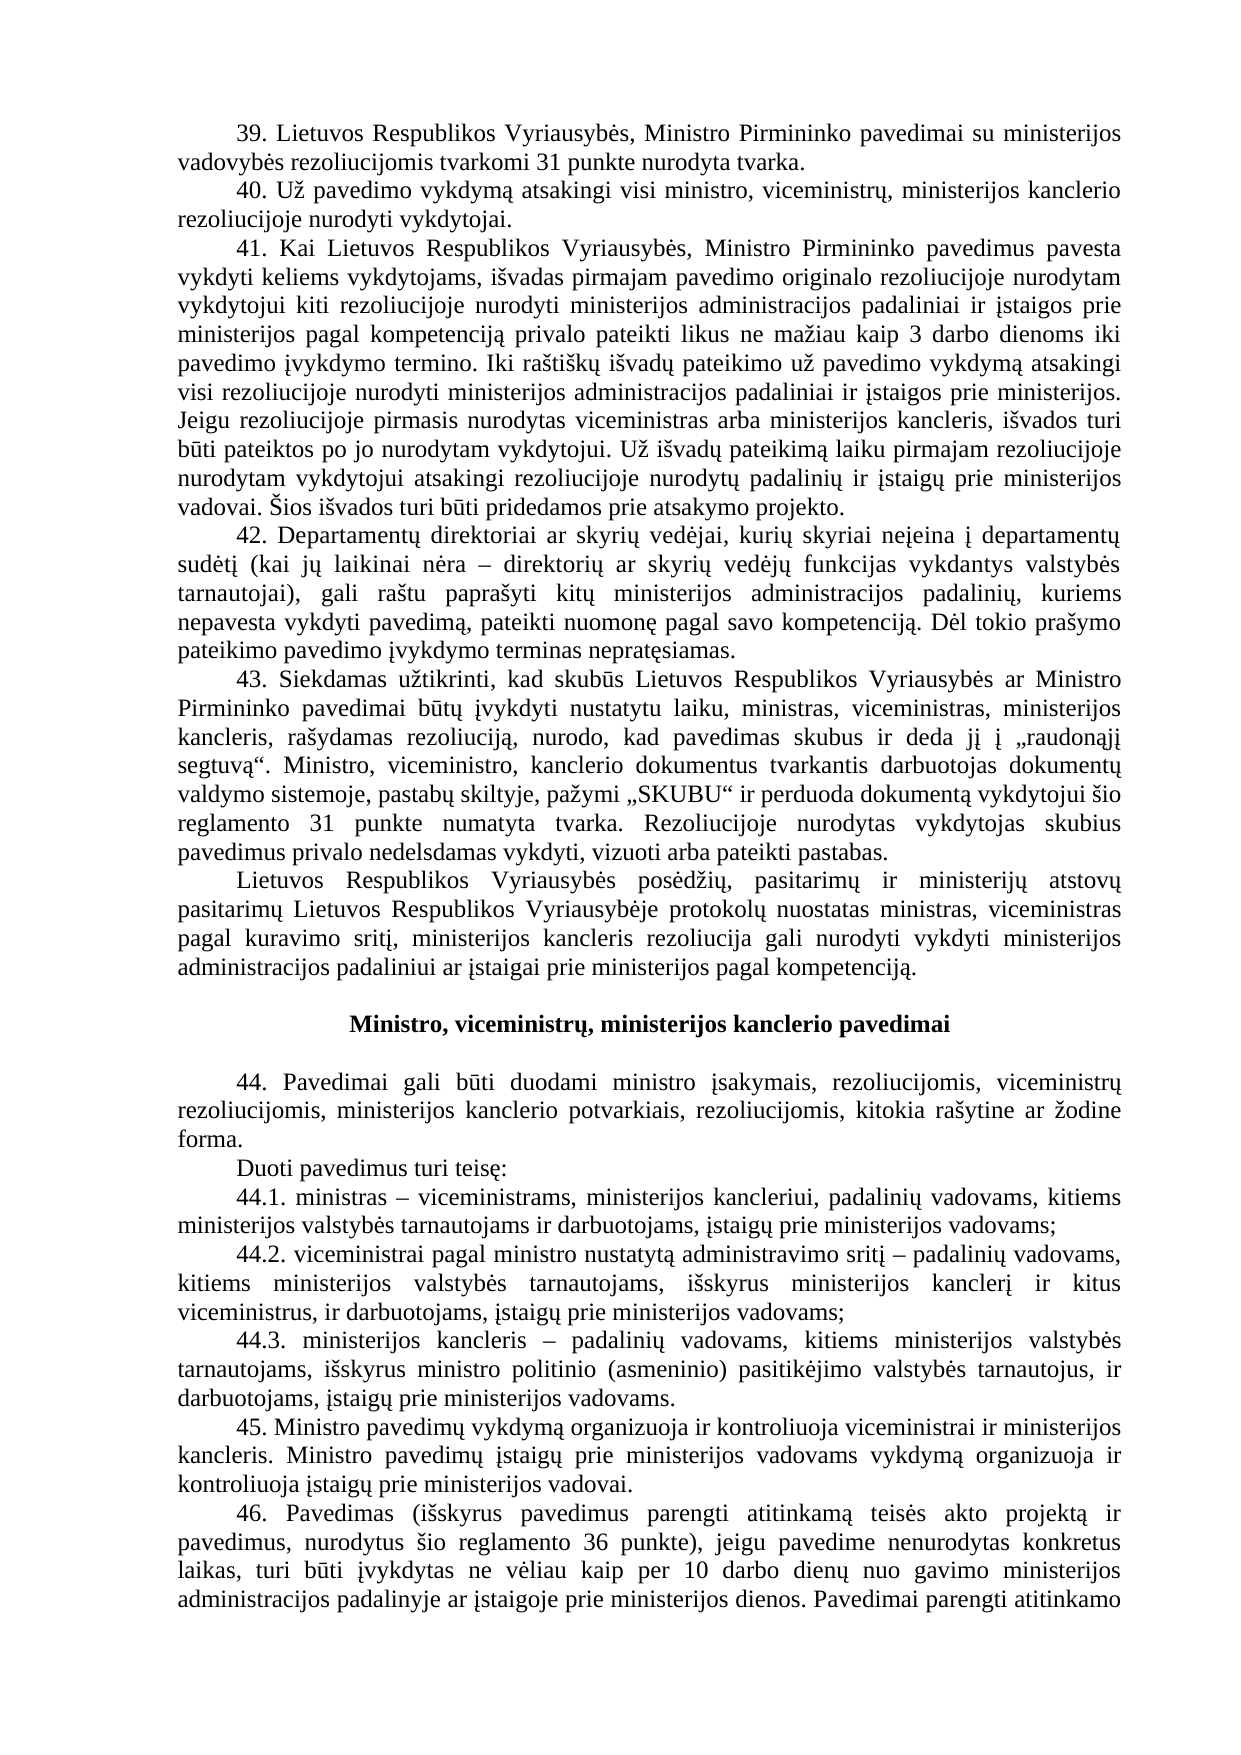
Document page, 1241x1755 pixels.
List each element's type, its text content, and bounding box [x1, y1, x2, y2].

text 44.2. viceministrai pagal ministro nustatytą administravimo sritį – padalinių vadovams, kitiems ministerijos valstybės tarnautojams, išskyrus ministerijos kanclerį ir kitus viceministrus, ir darbuotojams, įstaigų prie ministerijos vadovams; [177, 1239, 1122, 1326]
text Ministro, viceministrų, ministerijos kanclerio pavedimai [177, 1009, 1122, 1038]
text Duoti pavedimus turi teisę: [177, 1153, 1122, 1182]
text 43. Siekdamas užtikrinti, kad skubūs Lietuvos Respublikos Vyriausybės ar Ministro Pirmininko pavedimai būtų įvykdyti nustatytu laiku, ministras, viceministras, ministerijos kancleris, rašydamas rezoliuciją, nurodo, kad pavedimas skubus ir deda jį į „raudonąjį segtuvą“. Ministro, viceministro, kanclerio dokumentus tvarkantis darbuotojas dokumentų valdymo sistemoje, pastabų skiltyje, pažymi „SKUBU“ ir perduoda dokumentą vykdytojui šio reglamento 31 punkte numatyta tvarka. Rezoliucijoje nurodytas vykdytojas skubius pavedimus privalo nedelsdamas vykdyti, vizuoti arba pateikti pastabas. [177, 664, 1122, 866]
text 44. Pavedimai gali būti duodami ministro įsakymais, rezoliucijomis, viceministrų rezoliucijomis, ministerijos kanclerio potvarkiais, rezoliucijomis, kitokia rašytine ar žodine forma. [177, 1067, 1122, 1153]
text 41. Kai Lietuvos Respublikos Vyriausybės, Ministro Pirmininko pavedimus pavesta vykdyti keliems vykdytojams, išvadas pirmajam pavedimo originalo rezoliucijoje nurodytam vykdytojui kiti rezoliucijoje nurodyti ministerijos administracijos padaliniai ir įstaigos prie ministerijos pagal kompetenciją privalo pateikti likus ne mažiau kaip 3 darbo dienoms iki pavedimo įvykdymo termino. Iki raštiškų išvadų pateikimo už pavedimo vykdymą atsakingi visi rezoliucijoje nurodyti ministerijos administracijos padaliniai ir įstaigos prie ministerijos. Jeigu rezoliucijoje pirmasis nurodytas viceministras arba ministerijos kancleris, išvados turi būti pateiktos po jo nurodytam vykdytojui. Už išvadų pateikimą laiku pirmajam rezoliucijoje nurodytam vykdytojui atsakingi rezoliucijoje nurodytų padalinių ir įstaigų prie ministerijos vadovai. Šios išvados turi būti pridedamos prie atsakymo projekto. [177, 233, 1122, 521]
text 45. Ministro pavedimų vykdymą organizuoja ir kontroliuoja viceministrai ir ministerijos kancleris. Ministro pavedimų įstaigų prie ministerijos vadovams vykdymą organizuoja ir kontroliuoja įstaigų prie ministerijos vadovai. [177, 1412, 1122, 1498]
text 46. Pavedimas (išskyrus pavedimus parengti atitinkamą teisės akto projektą ir pavedimus, nurodytus šio reglamento 36 punkte), jeigu pavedime nenurodytas konkretus laikas, turi būti įvykdytas ne vėliau kaip per 10 darbo dienų nuo gavimo ministerijos administracijos padalinyje ar įstaigoje prie ministerijos dienos. Pavedimai parengti atitinkamo [177, 1498, 1122, 1613]
text 39. Lietuvos Respublikos Vyriausybės, Ministro Pirmininko pavedimai su ministerijos vadovybės rezoliucijomis tvarkomi 31 punkte nurodyta tvarka. [177, 118, 1122, 176]
text 42. Departamentų direktoriai ar skyrių vedėjai, kurių skyriai neįeina į departamentų sudėtį (kai jų laikinai nėra – direktorių ar skyrių vedėjų funkcijas vykdantys valstybės tarnautojai), gali raštu paprašyti kitų ministerijos administracijos padalinių, kuriems nepavesta vykdyti pavedimą, pateikti nuomonę pagal savo kompetenciją. Dėl tokio prašymo pateikimo pavedimo įvykdymo terminas nepratęsiamas. [177, 521, 1122, 664]
text 44.3. ministerijos kancleris – padalinių vadovams, kitiems ministerijos valstybės tarnautojams, išskyrus ministro politinio (asmeninio) pasitikėjimo valstybės tarnautojus, ir darbuotojams, įstaigų prie ministerijos vadovams. [177, 1326, 1122, 1412]
text Lietuvos Respublikos Vyriausybės posėdžių, pasitarimų ir ministerijų atstovų pasitarimų Lietuvos Respublikos Vyriausybėje protokolų nuostatas ministras, viceministras pagal kuravimo sritį, ministerijos kancleris rezoliucija gali nurodyti vykdyti ministerijos administracijos padaliniui ar įstaigai prie ministerijos pagal kompetenciją. [177, 866, 1122, 981]
text 44.1. ministras – viceministrams, ministerijos kancleriui, padalinių vadovams, kitiems ministerijos valstybės tarnautojams ir darbuotojams, įstaigų prie ministerijos vadovams; [177, 1182, 1122, 1239]
text 40. Už pavedimo vykdymą atsakingi visi ministro, viceministrų, ministerijos kanclerio rezoliucijoje nurodyti vykdytojai. [177, 176, 1122, 233]
